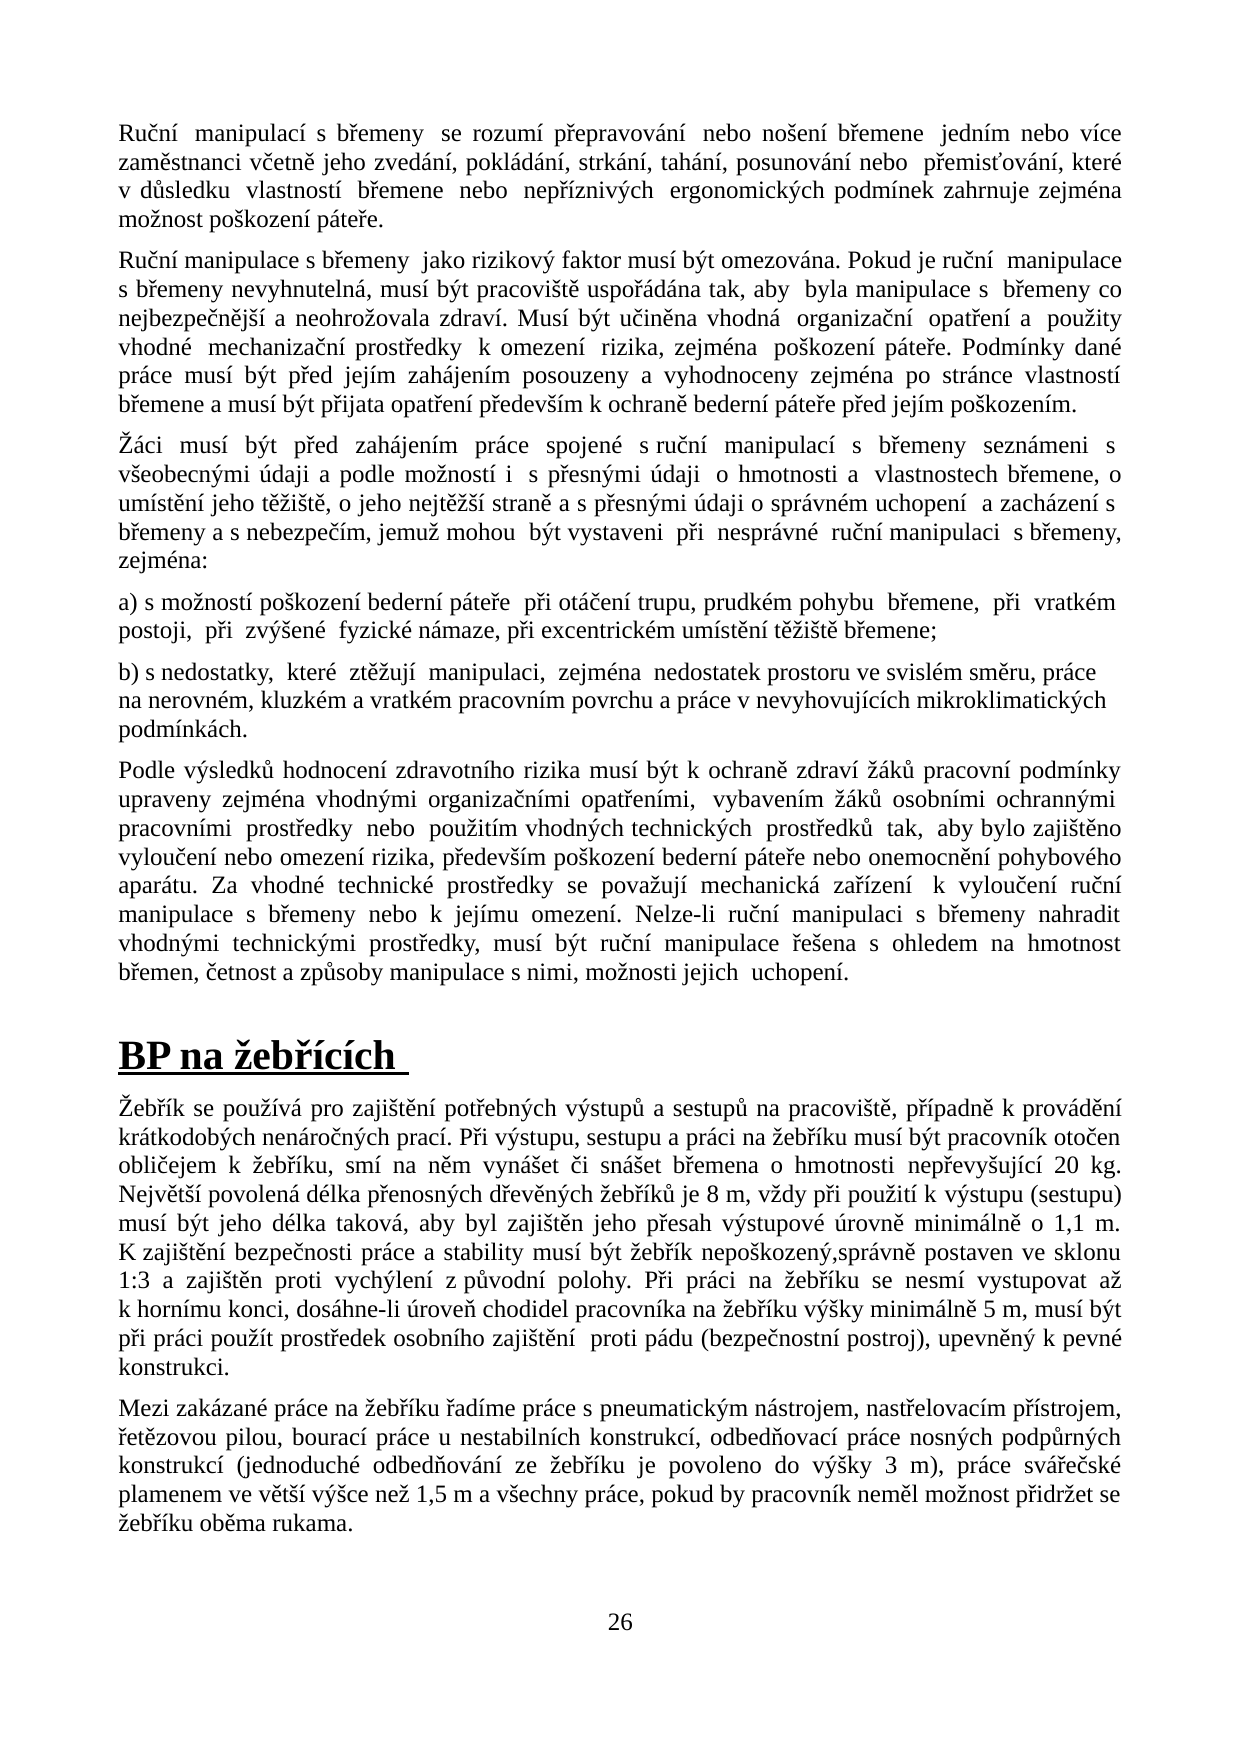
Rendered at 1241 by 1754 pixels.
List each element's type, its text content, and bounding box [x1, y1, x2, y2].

subtitle BP na žebřících [118, 1023, 1122, 1081]
text Žebřík se používá pro zajištění potřebných výstupů a sestupů na pracoviště, případně k provádění krátkodobých nenáročných prací. Při výstupu, sestupu a práci na žebříku musí být pracovník otočen obličejem k žebříku, smí na něm vynášet či snášet břemena o hmotnosti nepřevyšující 20 kg. Největší povolená délka přenosných dřevěných žebříků je 8 m, vždy při použití k výstupu (sestupu) musí být jeho délka taková, aby byl zajištěn jeho přesah výstupové úrovně minimálně o 1,1 m. K zajištění bezpečnosti práce a stability musí být žebřík nepoškozený,správně postaven ve sklonu 1:3 a zajištěn proti vychýlení z původní polohy. Při práci na žebříku se nesmí vystupovat až k hornímu konci, dosáhne-li úroveň chodidel pracovníka na žebříku výšky minimálně 5 m, musí být při práci použít prostředek osobního zajištění proti pádu (bezpečnostní postroj), upevněný k pevné konstrukci. [118, 1093, 1122, 1381]
text Mezi zakázané práce na žebříku řadíme práce s pneumatickým nástrojem, nastřelovacím přístrojem, řetězovou pilou, bourací práce u nestabilních konstrukcí, odbedňovací práce nosných podpůrných konstrukcí (jednoduché odbedňování ze žebříku je povoleno do výšky 3 m), práce svářečské plamenem ve větší výšce než 1,5 m a všechny práce, pokud by pracovník neměl možnost přidržet se žebříku oběma rukama. [118, 1393, 1122, 1537]
text b) s nedostatky, které ztěžují manipulaci, zejména nedostatek prostoru ve svislém směru, práce na nerovném, kluzkém a vratkém pracovním povrchu a práce v nevyhovujících mikroklimatických podmínkách. [118, 657, 1122, 743]
text Ruční manipulací s břemeny se rozumí přepravování nebo nošení břemene jedním nebo více zaměstnanci včetně jeho zvedání, pokládání, strkání, tahání, posunování nebo přemisťování, které v důsledku vlastností břemene nebo nepříznivých ergonomických podmínek zahrnuje zejména možnost poškození páteře. [118, 118, 1122, 233]
text Podle výsledků hodnocení zdravotního rizika musí být k ochraně zdraví žáků pracovní podmínky upraveny zejména vhodnými organizačními opatřeními, vybavením žáků osobními ochrannými pracovními prostředky nebo použitím vhodných technických prostředků tak, aby bylo zajištěno vyloučení nebo omezení rizika, především poškození bederní páteře nebo onemocnění pohybového aparátu. Za vhodné technické prostředky se považují mechanická zařízení k vyloučení ruční manipulace s břemeny nebo k jejímu omezení. Nelze-li ruční manipulaci s břemeny nahradit vhodnými technickými prostředky, musí být ruční manipulace řešena s ohledem na hmotnost břemen, četnost a způsoby manipulace s nimi, možnosti jejich uchopení. [118, 756, 1122, 986]
text a) s možností poškození bederní páteře při otáčení trupu, prudkém pohybu břemene, při vratkém postoji, při zvýšené fyzické námaze, při excentrickém umístění těžiště břemene; [118, 587, 1122, 644]
text Žáci musí být před zahájením práce spojené s ruční manipulací s břemeny seznámeni s všeobecnými údaji a podle možností i s přesnými údaji o hmotnosti a vlastnostech břemene, o umístění jeho těžiště, o jeho nejtěžší straně a s přesnými údaji o správném uchopení a zacházení s břemeny a s nebezpečím, jemuž mohou být vystaveni při nesprávné ruční manipulaci s břemeny, zejména: [118, 431, 1122, 574]
text Ruční manipulace s břemeny jako rizikový faktor musí být omezována. Pokud je ruční manipulace s břemeny nevyhnutelná, musí být pracoviště uspořádána tak, aby byla manipulace s břemeny co nejbezpečnější a neohrožovala zdraví. Musí být učiněna vhodná organizační opatření a použity vhodné mechanizační prostředky k omezení rizika, zejména poškození páteře. Podmínky dané práce musí být před jejím zahájením posouzeny a vyhodnoceny zejména po stránce vlastností břemene a musí být přijata opatření především k ochraně bederní páteře před jejím poškozením. [118, 246, 1122, 418]
